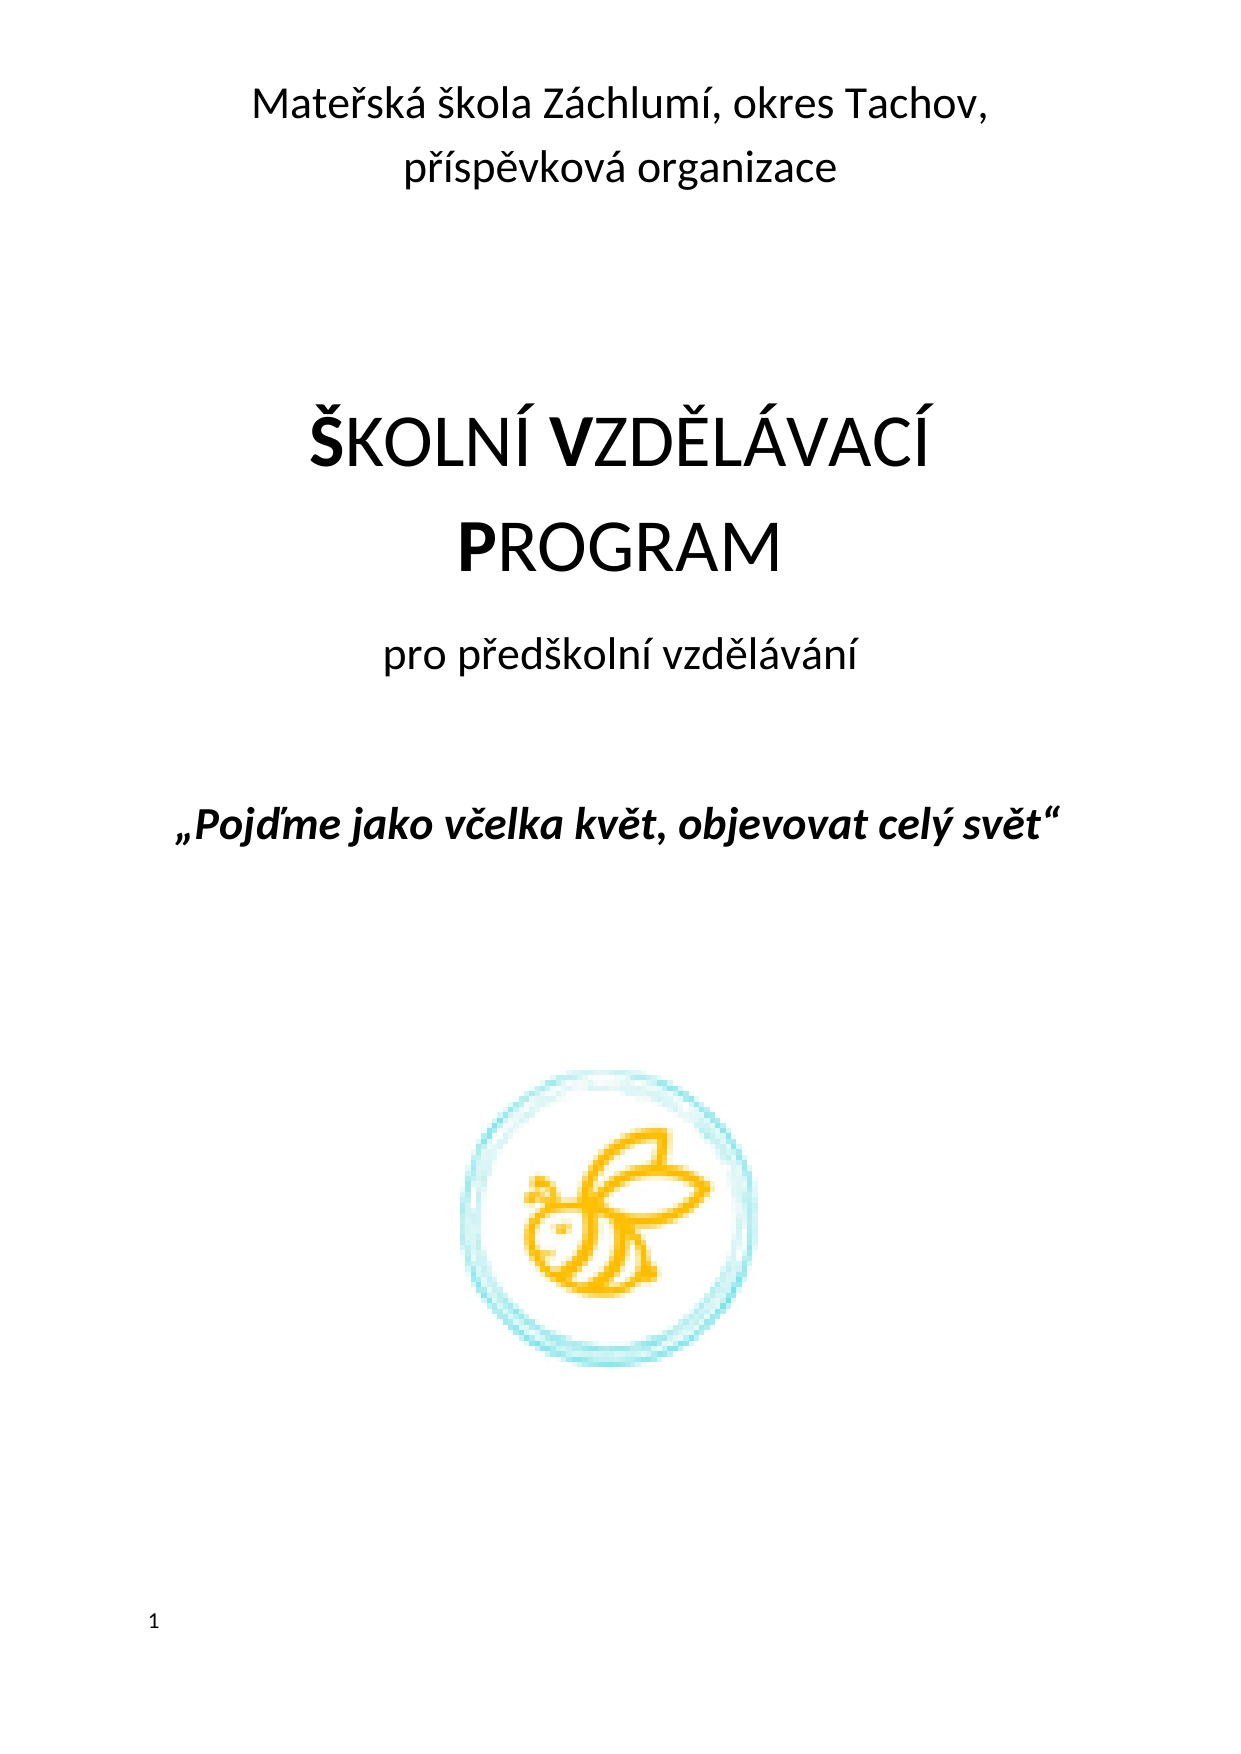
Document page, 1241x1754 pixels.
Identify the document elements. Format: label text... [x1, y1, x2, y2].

text pro předškolní vzdělávání [148, 624, 1093, 681]
text ŠKOLNÍ VZDĚLÁVACÍ PROGRAM [148, 393, 1093, 590]
text Mateřská škola Záchlumí, okres Tachov, příspěvková organizace [148, 74, 1093, 194]
text „Pojďme jako včelka květ, objevovat celý svět“ [148, 795, 1093, 851]
